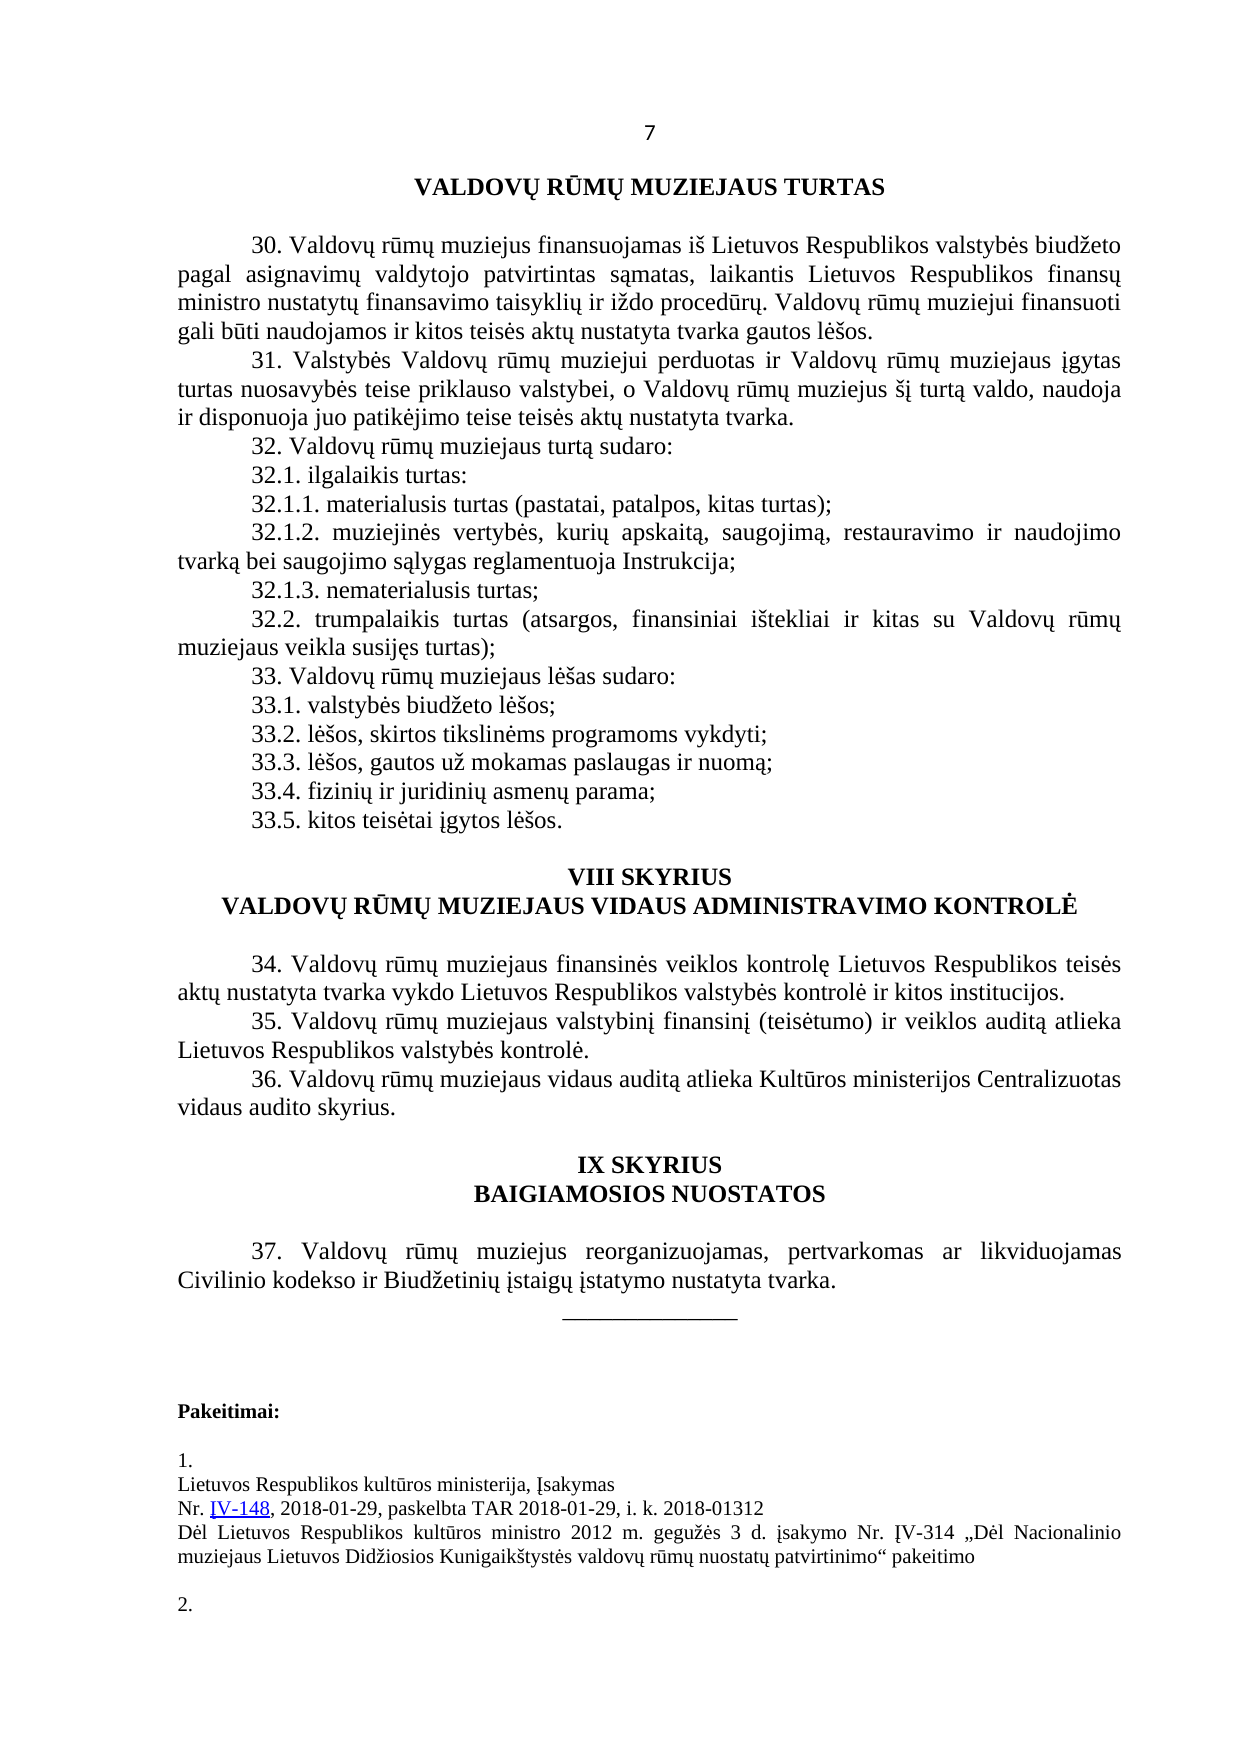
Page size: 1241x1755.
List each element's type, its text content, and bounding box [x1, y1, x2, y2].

text 32.1.2. muziejinės vertybės, kurių apskaitą, saugojimą, restauravimo ir naudojimo tvarką bei saugojimo sąlygas reglamentuoja Instrukcija; [177, 517, 1122, 575]
text 33.5. kitos teisėtai įgytos lėšos. [177, 805, 1122, 834]
text 32.1.1. materialusis turtas (pastatai, patalpos, kitas turtas); [177, 489, 1122, 517]
text 35. Valdovų rūmų muziejaus valstybinį finansinį (teisėtumo) ir veiklos auditą atlieka Lietuvos Respublikos valstybės kontrolė. [177, 1006, 1122, 1064]
text ______________ [177, 1294, 1122, 1322]
text VALDOVŲ RŪMŲ MUZIEJAUS TURTAS [177, 172, 1122, 201]
text 32.2. trumpalaikis turtas (atsargos, finansiniai ištekliai ir kitas su Valdovų rūmų muziejaus veikla susijęs turtas); [177, 604, 1122, 661]
text BAIGIAMOSIOS NUOSTATOS [177, 1179, 1122, 1207]
text Pakeitimai: [177, 1399, 1122, 1423]
text 33.3. lėšos, gautos už mokamas paslaugas ir nuomą; [177, 747, 1122, 776]
text 32.1.3. nematerialusis turtas; [177, 575, 1122, 604]
text 32.1. ilgalaikis turtas: [177, 460, 1122, 489]
text 33. Valdovų rūmų muziejaus lėšas sudaro: [177, 661, 1122, 690]
text 1. [177, 1447, 1122, 1472]
text 2. [177, 1592, 1122, 1616]
text 31. Valstybės Valdovų rūmų muziejui perduotas ir Valdovų rūmų muziejaus įgytas turtas nuosavybės teise priklauso valstybei, o Valdovų rūmų muziejus šį turtą valdo, naudoja ir disponuoja juo patikėjimo teise teisės aktų nustatyta tvarka. [177, 345, 1122, 431]
text 30. Valdovų rūmų muziejus finansuojamas iš Lietuvos Respublikos valstybės biudžeto pagal asignavimų valdytojo patvirtintas sąmatas, laikantis Lietuvos Respublikos finansų ministro nustatytų finansavimo taisyklių ir iždo procedūrų. Valdovų rūmų muziejui finansuoti gali būti naudojamos ir kitos teisės aktų nustatyta tvarka gautos lėšos. [177, 230, 1122, 345]
text Nr. ĮV-148, 2018-01-29, paskelbta TAR 2018-01-29, i. k. 2018-01312 [177, 1496, 1122, 1520]
text 36. Valdovų rūmų muziejaus vidaus auditą atlieka Kultūros ministerijos Centralizuotas vidaus audito skyrius. [177, 1064, 1122, 1121]
text IX SKYRIUS [177, 1150, 1122, 1179]
text VIII SKYRIUS [177, 862, 1122, 891]
text Lietuvos Respublikos kultūros ministerija, Įsakymas [177, 1472, 1122, 1496]
text VALDOVŲ RŪMŲ MUZIEJAUS VIDAUS ADMINISTRAVIMO KONTROLĖ [177, 891, 1122, 920]
text 33.2. lėšos, skirtos tikslinėms programoms vykdyti; [177, 719, 1122, 747]
text 37. Valdovų rūmų muziejus reorganizuojamas, pertvarkomas ar likviduojamas Civilinio kodekso ir Biudžetinių įstaigų įstatymo nustatyta tvarka. [177, 1236, 1122, 1294]
text 33.1. valstybės biudžeto lėšos; [177, 690, 1122, 719]
text 34. Valdovų rūmų muziejaus finansinės veiklos kontrolę Lietuvos Respublikos teisės aktų nustatyta tvarka vykdo Lietuvos Respublikos valstybės kontrolė ir kitos institucijos. [177, 949, 1122, 1006]
text 32. Valdovų rūmų muziejaus turtą sudaro: [177, 431, 1122, 460]
text 33.4. fizinių ir juridinių asmenų parama; [177, 776, 1122, 805]
text Dėl Lietuvos Respublikos kultūros ministro 2012 m. gegužės 3 d. įsakymo Nr. ĮV-314 „Dėl Nacionalinio muziejaus Lietuvos Didžiosios Kunigaikštystės valdovų rūmų nuostatų patvirtinimo“ pakeitimo [177, 1520, 1122, 1568]
